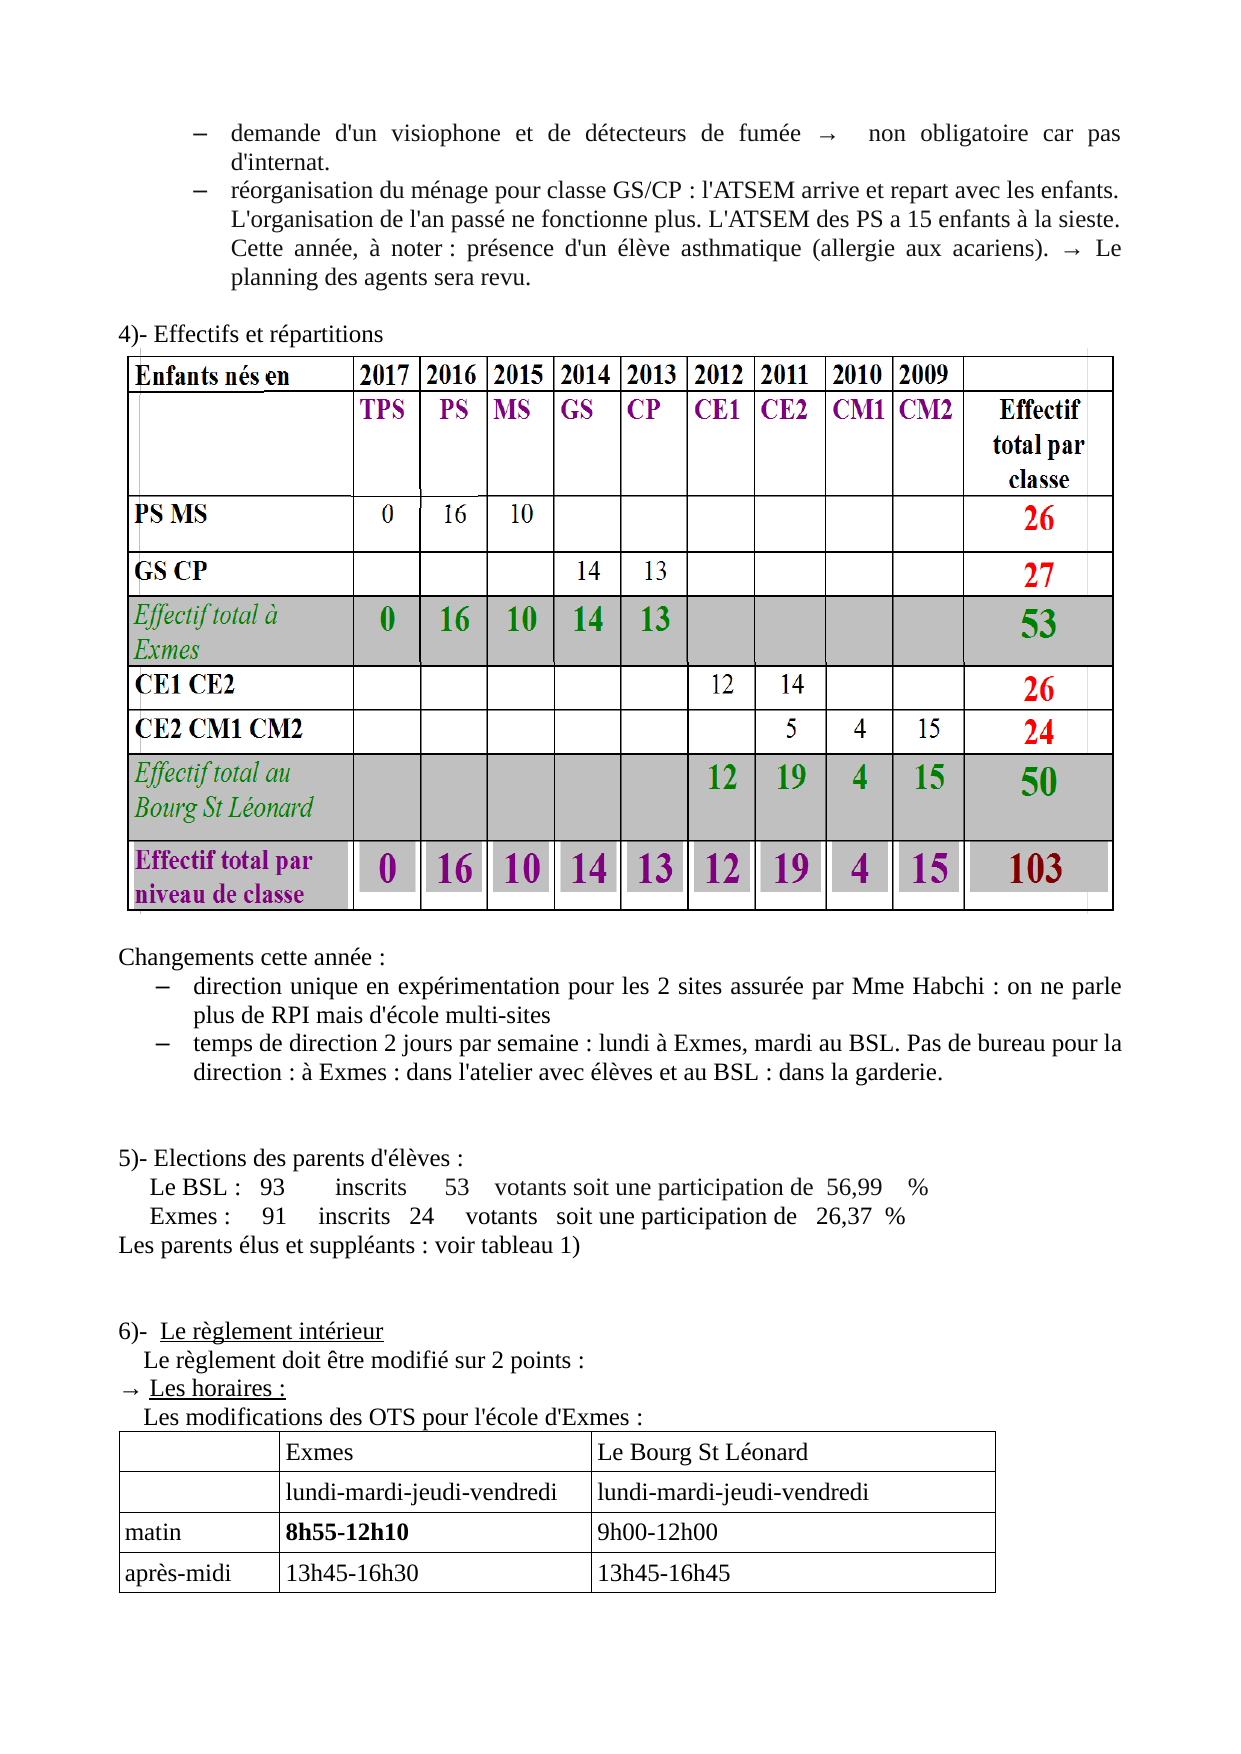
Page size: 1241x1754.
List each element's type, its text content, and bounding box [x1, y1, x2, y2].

table_header [120, 1432, 279, 1471]
text 4)- Effectifs et répartitions [118, 319, 1122, 348]
text Le BSL : 93 inscrits 53 votants soit une participation de 56,99 % [118, 1172, 1122, 1201]
table_cell 13h45-16h30 [280, 1553, 591, 1592]
text Exmes : 91 inscrits 24 votants soit une participation de 26,37 % [118, 1201, 1122, 1230]
table_header Le Bourg St Léonard [592, 1432, 995, 1471]
table_cell matin [120, 1513, 279, 1552]
text → Les horaires : [118, 1373, 1122, 1402]
table_cell 8h55-12h10 [280, 1513, 591, 1552]
table_cell 9h00-12h00 [592, 1513, 995, 1552]
list réorganisation du ménage pour classe GS/CP : l'ATSEM arrive et repart avec les enfants. [193, 176, 1122, 204]
table_header Exmes [280, 1432, 591, 1471]
text Le règlement doit être modifié sur 2 points : [118, 1345, 1122, 1373]
table_cell [120, 1472, 279, 1512]
text Changements cette année : [118, 942, 1122, 971]
table_cell lundi-mardi-jeudi-vendredi [280, 1472, 591, 1512]
list L'organisation de l'an passé ne fonctionne plus. L'ATSEM des PS a 15 enfants à la sieste. [193, 204, 1122, 233]
list temps de direction 2 jours par semaine : lundi à Exmes, mardi au BSL. Pas de bureau pour la direction : à Exmes : dans l'atelier avec élèves et au BSL : dans la garderie. [156, 1028, 1122, 1086]
table_cell 13h45-16h45 [592, 1553, 995, 1592]
list direction unique en expérimentation pour les 2 sites assurée par Mme Habchi : on ne parle plus de RPI mais d'école multi-sites [156, 971, 1122, 1028]
table_cell après-midi [120, 1553, 279, 1592]
text 6)- Le règlement intérieur [118, 1316, 1122, 1345]
text Les modifications des OTS pour l'école d'Exmes : [118, 1402, 1122, 1431]
list demande d'un visiophone et de détecteurs de fumée → non obligatoire car pas d'internat. [193, 118, 1122, 176]
text 5)- Elections des parents d'élèves : [118, 1143, 1122, 1172]
text Les parents élus et suppléants : voir tableau 1) [118, 1230, 1122, 1258]
list Cette année, à noter : présence d'un élève asthmatique (allergie aux acariens). → Le planning des agents sera revu. [193, 233, 1122, 291]
table_cell lundi-mardi-jeudi-vendredi [592, 1472, 995, 1512]
